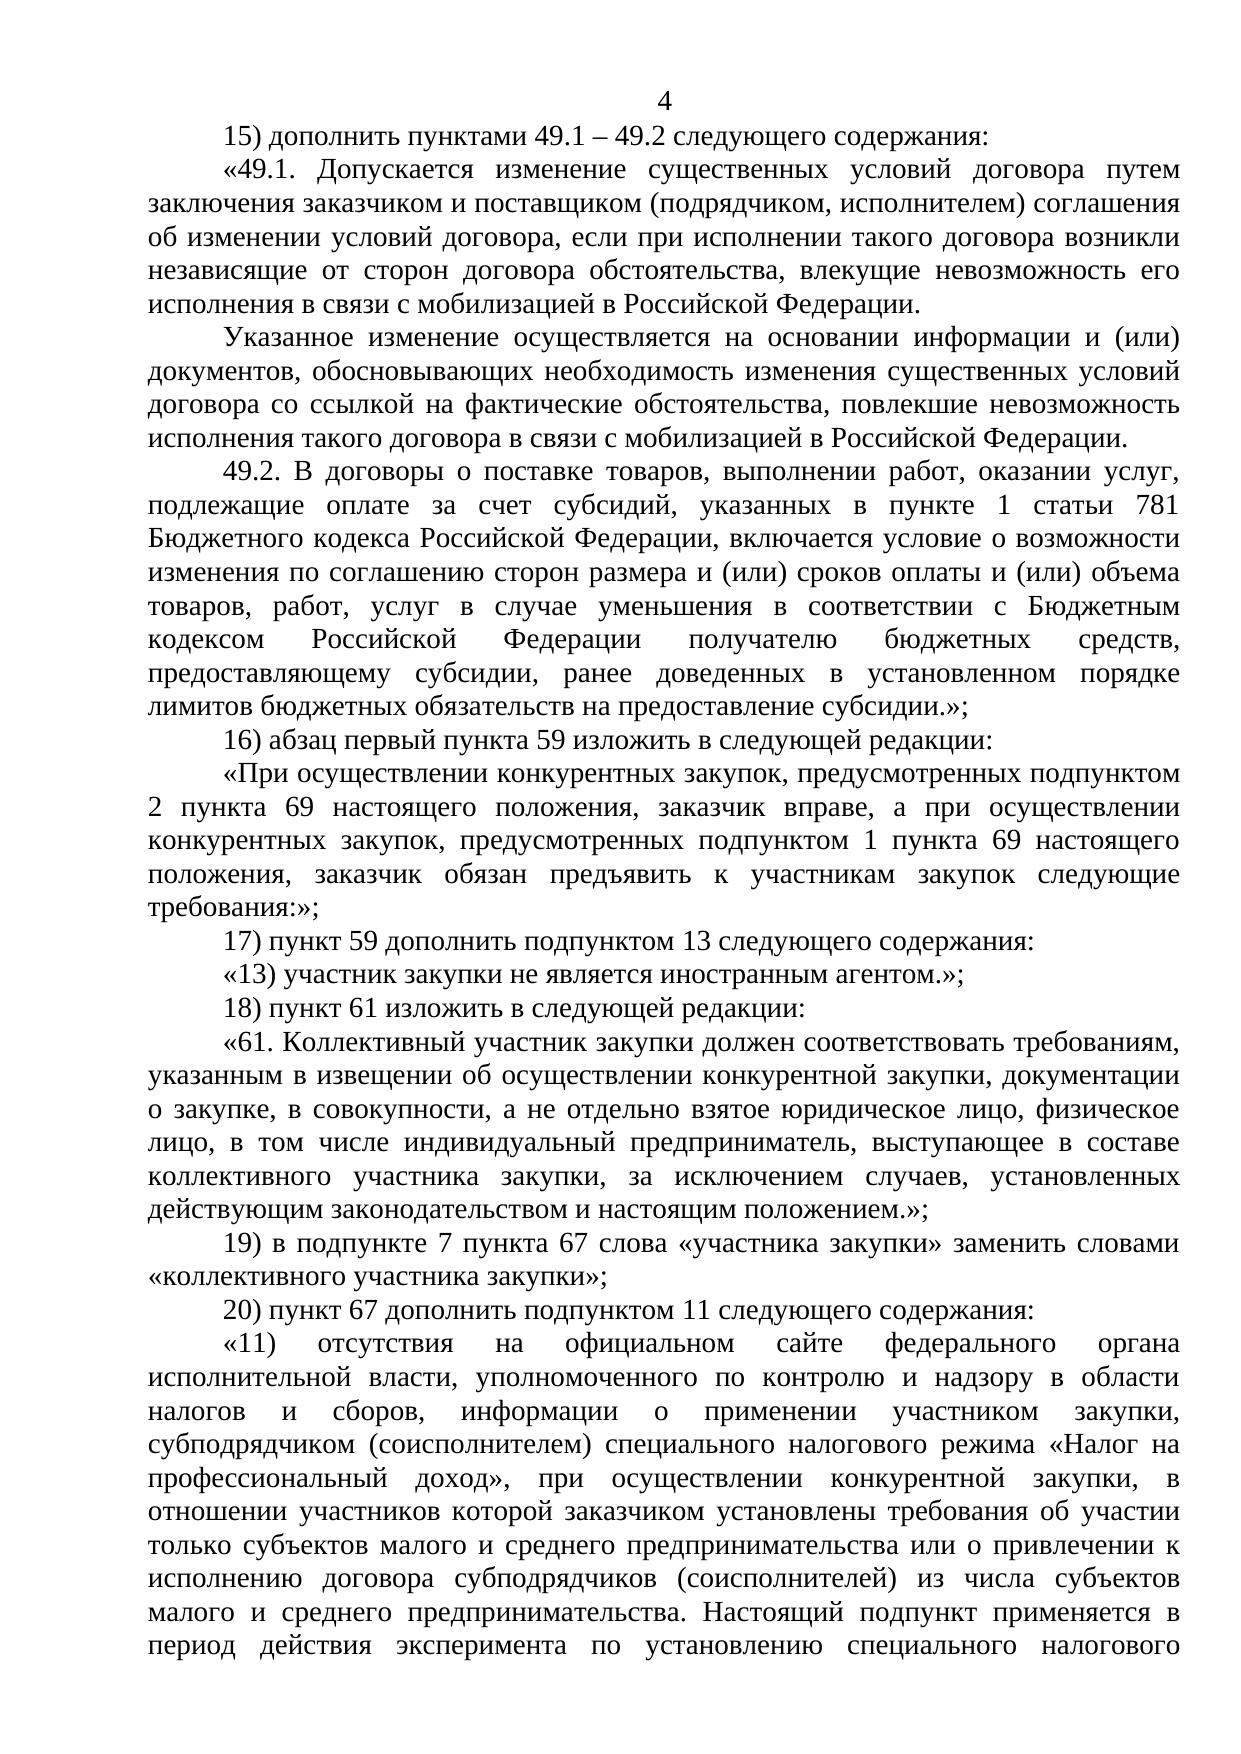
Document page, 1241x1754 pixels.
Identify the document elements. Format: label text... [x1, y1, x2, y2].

text 18) пункт 61 изложить в следующей редакции: [148, 990, 1181, 1024]
text 15) дополнить пунктами 49.1 – 49.2 следующего содержания: [148, 118, 1181, 152]
text Указанное изменение осуществляется на основании информации и (или) документов, обосновывающих необходимость изменения существенных условий договора со ссылкой на фактические обстоятельства, повлекшие невозможность исполнения такого договора в связи с мобилизацией в Российской Федерации. [148, 319, 1181, 453]
text «49.1. Допускается изменение существенных условий договора путем заключения заказчиком и поставщиком (подрядчиком, исполнителем) соглашения об изменении условий договора, если при исполнении такого договора возникли независящие от сторон договора обстоятельства, влекущие невозможность его исполнения в связи с мобилизацией в Российской Федерации. [148, 152, 1181, 319]
text 19) в подпункте 7 пункта 67 слова «участника закупки» заменить словами «коллективного участника закупки»; [148, 1225, 1181, 1292]
text «При осуществлении конкурентных закупок, предусмотренных подпунктом 2 пункта 69 настоящего положения, заказчик вправе, а при осуществлении конкурентных закупок, предусмотренных подпунктом 1 пункта 69 настоящего положения, заказчик обязан предъявить к участникам закупок следующие требования:»; [148, 755, 1181, 923]
text «13) участник закупки не является иностранным агентом.»; [148, 957, 1181, 990]
text 16) абзац первый пункта 59 изложить в следующей редакции: [148, 722, 1181, 755]
text «11) отсутствия на официальном сайте федерального органа исполнительной власти, уполномоченного по контролю и надзору в области налогов и сборов, информации о применении участником закупки, субподрядчиком (соисполнителем) специального налогового режима «Налог на профессиональный доход», при осуществлении конкурентной закупки, в отношении участников которой заказчиком установлены требования об участии только субъектов малого и среднего предпринимательства или о привлечении к исполнению договора субподрядчиков (соисполнителей) из числа субъектов малого и среднего предпринимательства. Настоящий подпункт применяется в период действия эксперимента по установлению специального налогового [148, 1326, 1181, 1661]
text 17) пункт 59 дополнить подпунктом 13 следующего содержания: [148, 923, 1181, 957]
text 49.2. В договоры о поставке товаров, выполнении работ, оказании услуг, подлежащие оплате за счет субсидий, указанных в пункте 1 статьи 781 Бюджетного кодекса Российской Федерации, включается условие о возможности изменения по соглашению сторон размера и (или) сроков оплаты и (или) объема товаров, работ, услуг в случае уменьшения в соответствии с Бюджетным кодексом Российской Федерации получателю бюджетных средств, предоставляющему субсидии, ранее доведенных в установленном порядке лимитов бюджетных обязательств на предоставление субсидии.»; [148, 453, 1181, 722]
text 20) пункт 67 дополнить подпунктом 11 следующего содержания: [148, 1292, 1181, 1326]
text «61. Коллективный участник закупки должен соответствовать требованиям, указанным в извещении об осуществлении конкурентной закупки, документации о закупке, в совокупности, а не отдельно взятое юридическое лицо, физическое лицо, в том числе индивидуальный предприниматель, выступающее в составе коллективного участника закупки, за исключением случаев, установленных действующим законодательством и настоящим положением.»; [148, 1024, 1181, 1225]
